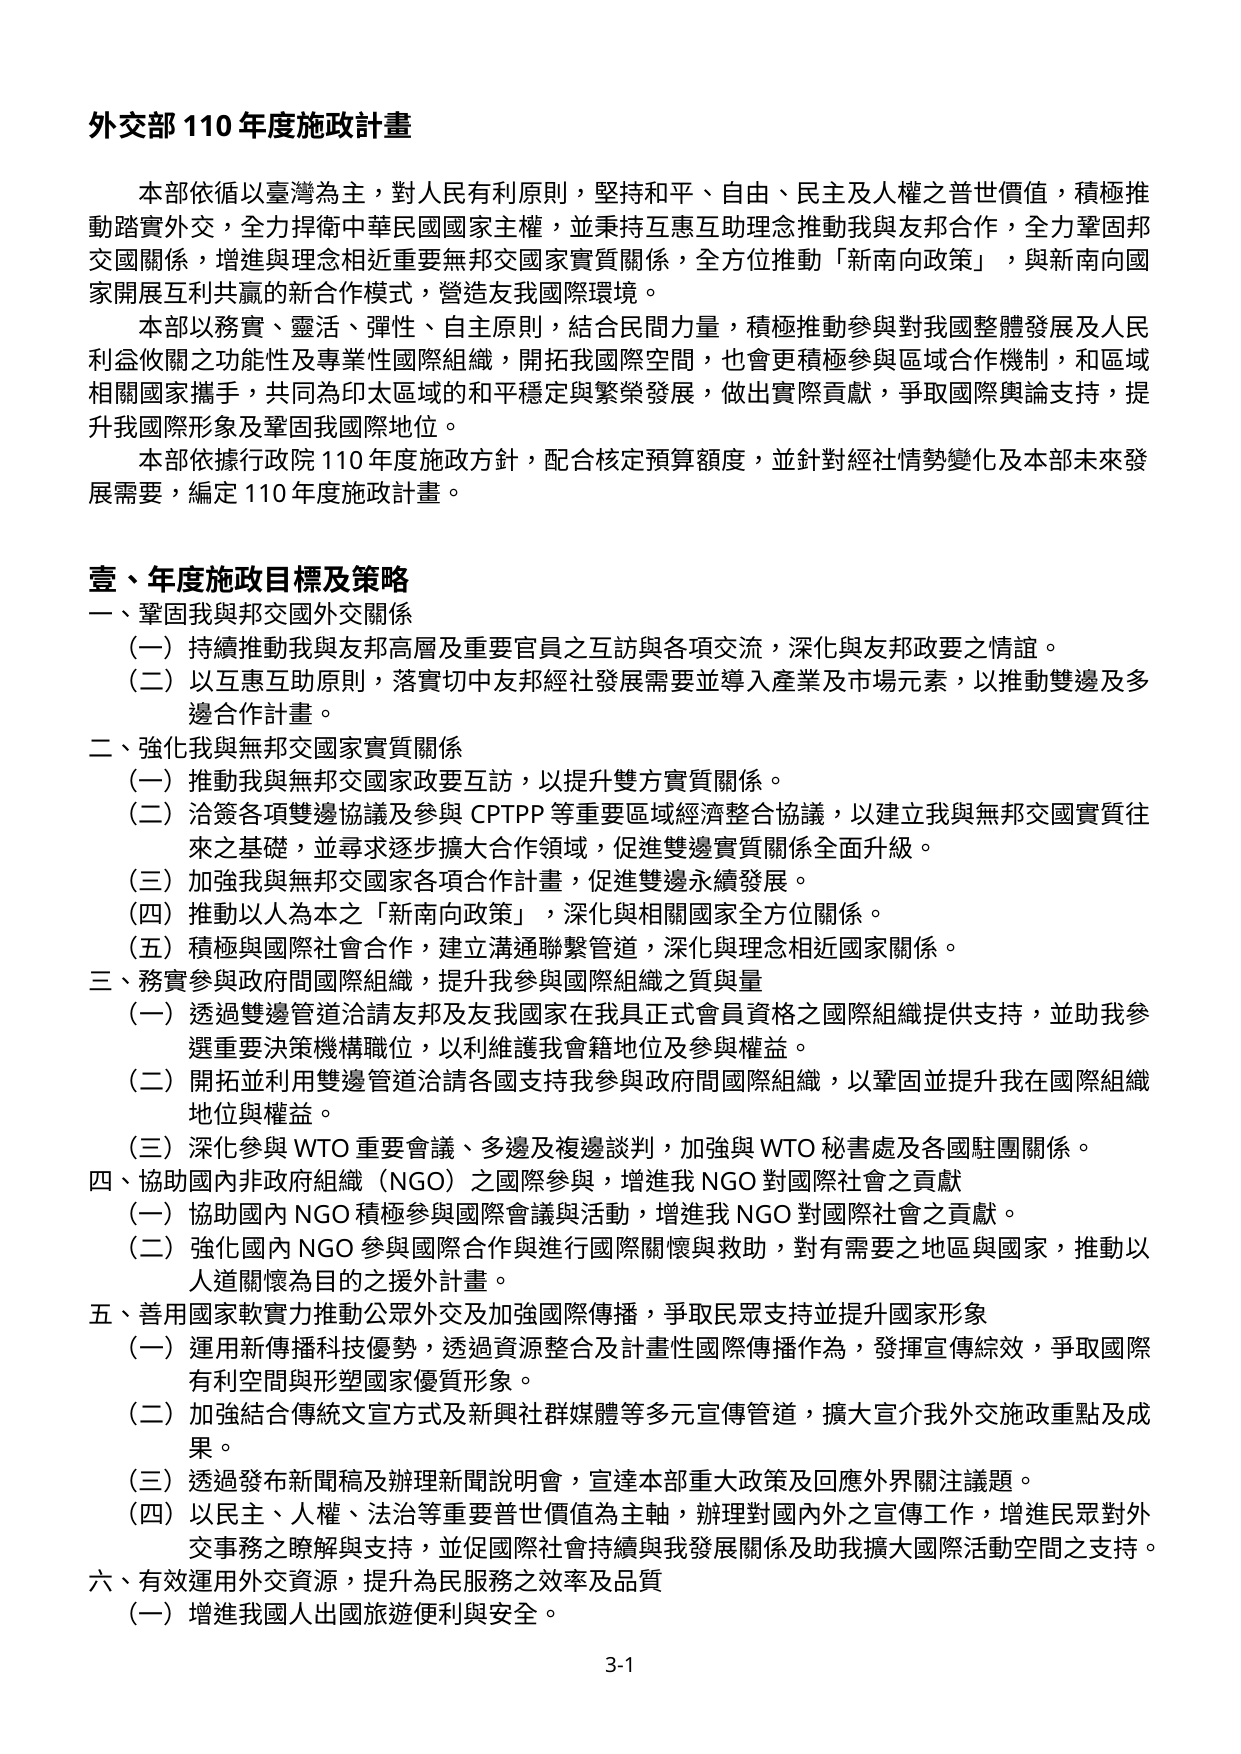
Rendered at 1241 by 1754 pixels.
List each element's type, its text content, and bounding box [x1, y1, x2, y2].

text （五）積極與國際社會合作，建立溝通聯繫管道，深化與理念相近國家關係。 [114, 930, 1152, 964]
text （四）以民主、人權、法治等重要普世價值為主軸，辦理對國內外之宣傳工作，增進民眾對外交事務之瞭解與支持，並促國際社會持續與我發展關係及助我擴大國際活動空間之支持。 [114, 1497, 1152, 1564]
text 三、務實參與政府間國際組織，提升我參與國際組織之質與量 [89, 964, 1152, 997]
text 一、鞏固我與邦交國外交關係 [89, 597, 1152, 630]
text （二）以互惠互助原則，落實切中友邦經社發展需要並導入產業及市場元素，以推動雙邊及多邊合作計畫。 [114, 664, 1152, 730]
text 二、強化我與無邦交國家實質關係 [89, 730, 1152, 764]
text （二）加強結合傳統文宣方式及新興社群媒體等多元宣傳管道，擴大宣介我外交施政重點及成果。 [114, 1397, 1152, 1464]
text （一）協助國內NGO積極參與國際會議與活動，增進我NGO對國際社會之貢獻。 [114, 1197, 1152, 1230]
text （三）深化參與WTO重要會議、多邊及複邊談判，加強與WTO秘書處及各國駐團關係。 [114, 1130, 1152, 1164]
text 五、善用國家軟實力推動公眾外交及加強國際傳播，爭取民眾支持並提升國家形象 [89, 1297, 1152, 1330]
text （二）洽簽各項雙邊協議及參與CPTPP等重要區域經濟整合協議，以建立我與無邦交國實質往來之基礎，並尋求逐步擴大合作領域，促進雙邊實質關係全面升級。 [114, 797, 1152, 864]
text （一）運用新傳播科技優勢，透過資源整合及計畫性國際傳播作為，發揮宣傳綜效，爭取國際有利空間與形塑國家優質形象。 [114, 1330, 1152, 1397]
text （一）持續推動我與友邦高層及重要官員之互訪與各項交流，深化與友邦政要之情誼。 [114, 630, 1152, 664]
text 壹、年度施政目標及策略 [89, 564, 1152, 597]
text （一）透過雙邊管道洽請友邦及友我國家在我具正式會員資格之國際組織提供支持，並助我參選重要決策機構職位，以利維護我會籍地位及參與權益。 [114, 997, 1152, 1064]
text 本部依循以臺灣為主，對人民有利原則，堅持和平、自由、民主及人權之普世價值，積極推動踏實外交，全力捍衛中華民國國家主權，並秉持互惠互助理念推動我與友邦合作，全力鞏固邦交國關係，增進與理念相近重要無邦交國家實質關係，全方位推動「新南向政策」，與新南向國家開展互利共贏的新合作模式，營造友我國際環境。 [89, 176, 1152, 309]
text （三）加強我與無邦交國家各項合作計畫，促進雙邊永續發展。 [114, 864, 1152, 897]
text （二）強化國內NGO參與國際合作與進行國際關懷與救助，對有需要之地區與國家，推動以人道關懷為目的之援外計畫。 [114, 1230, 1152, 1297]
text （一）推動我與無邦交國家政要互訪，以提升雙方實質關係。 [114, 764, 1152, 797]
text （三）透過發布新聞稿及辦理新聞說明會，宣達本部重大政策及回應外界關注議題。 [114, 1464, 1152, 1497]
text （一）增進我國人出國旅遊便利與安全。 [114, 1597, 1152, 1630]
text 外交部110年度施政計畫 [89, 109, 1152, 143]
text （二）開拓並利用雙邊管道洽請各國支持我參與政府間國際組織，以鞏固並提升我在國際組織地位與權益。 [114, 1064, 1152, 1130]
text （四）推動以人為本之「新南向政策」，深化與相關國家全方位關係。 [114, 897, 1152, 930]
text 四、協助國內非政府組織（NGO）之國際參與，增進我NGO對國際社會之貢獻 [89, 1164, 1152, 1197]
text 本部以務實、靈活、彈性、自主原則，結合民間力量，積極推動參與對我國整體發展及人民利益攸關之功能性及專業性國際組織，開拓我國際空間，也會更積極參與區域合作機制，和區域相關國家攜手，共同為印太區域的和平穩定與繁榮發展，做出實際貢獻，爭取國際輿論支持，提升我國際形象及鞏固我國際地位。 [89, 309, 1152, 443]
text 六、有效運用外交資源，提升為民服務之效率及品質 [89, 1564, 1152, 1597]
text 本部依據行政院110年度施政方針，配合核定預算額度，並針對經社情勢變化及本部未來發展需要，編定110年度施政計畫。 [89, 443, 1152, 509]
